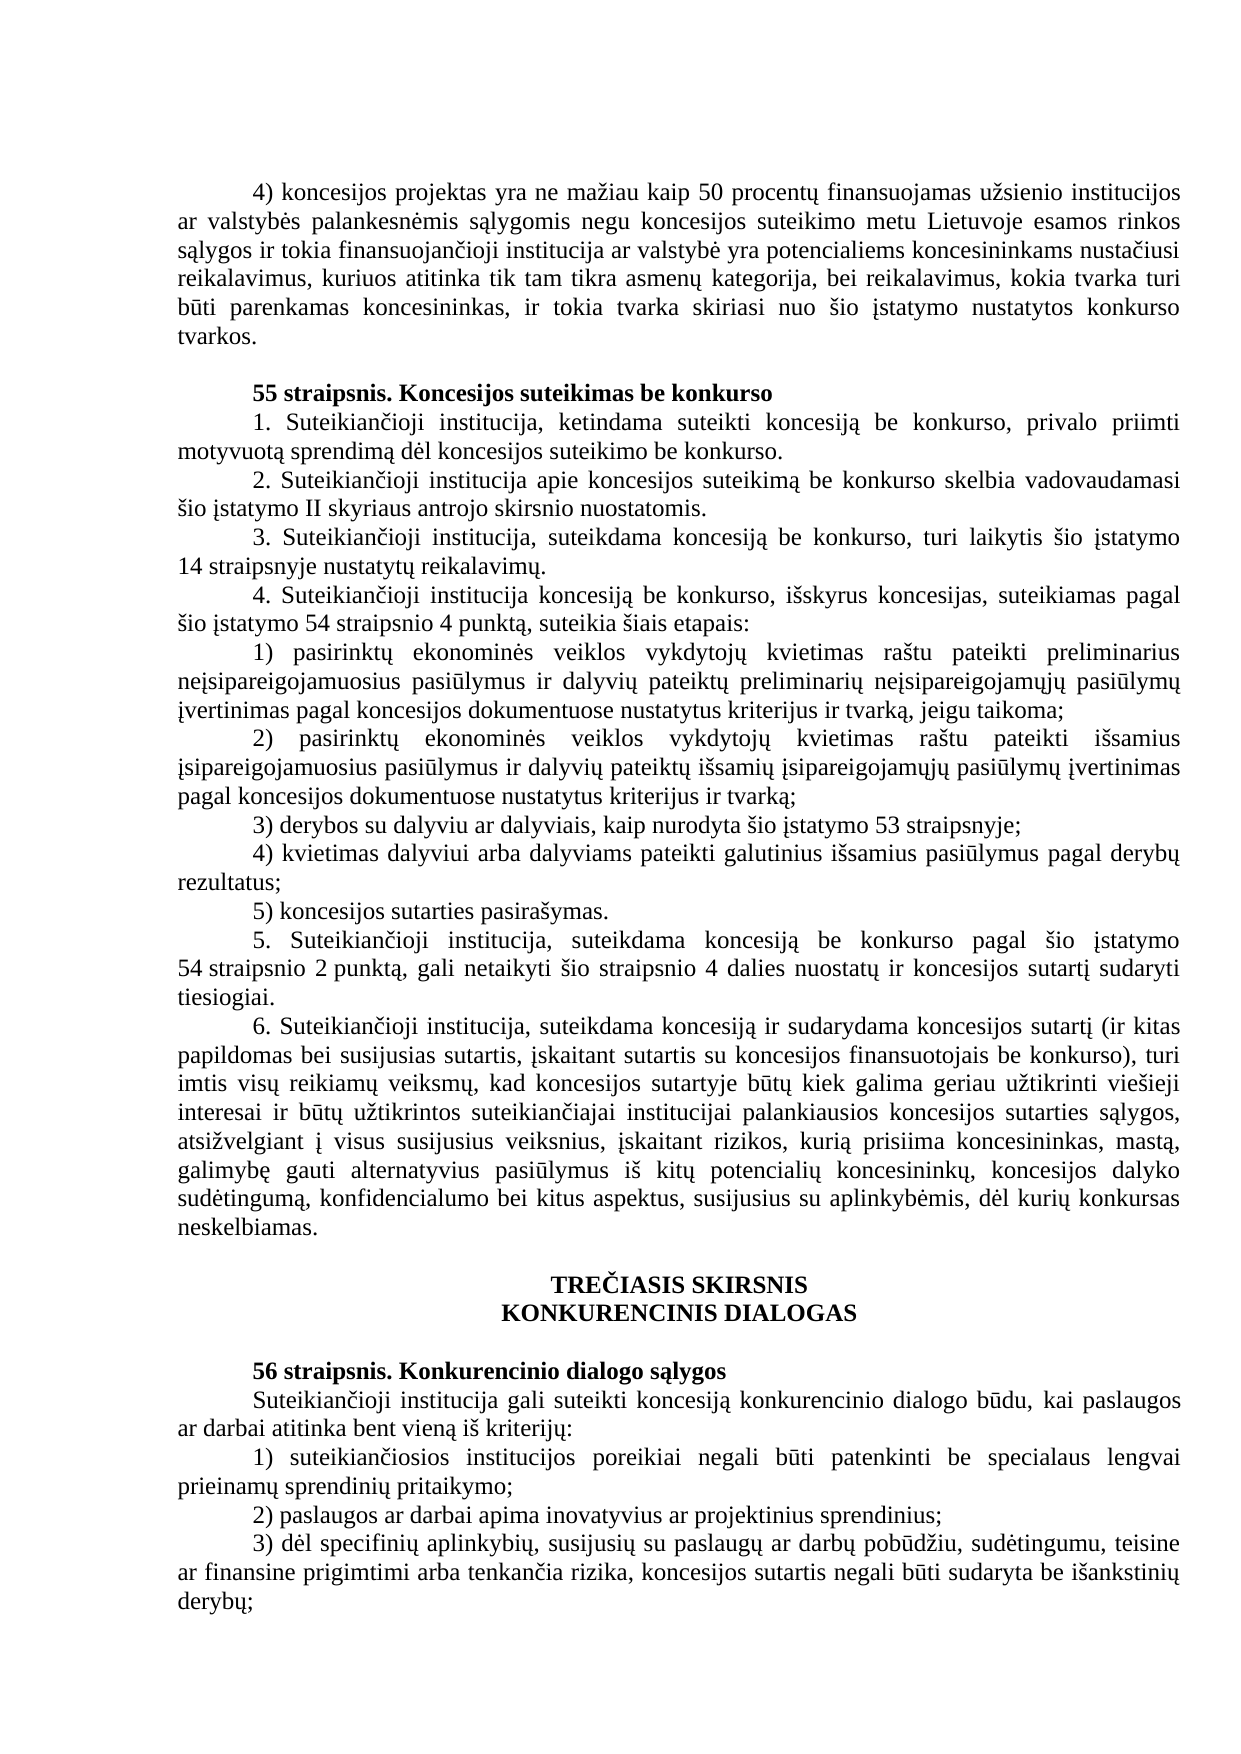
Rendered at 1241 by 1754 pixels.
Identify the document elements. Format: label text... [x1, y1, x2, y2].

text 5) koncesijos sutarties pasirašymas. [177, 896, 1181, 925]
text 55 straipsnis. Koncesijos suteikimas be konkurso [177, 378, 1181, 407]
text 56 straipsnis. Konkurencinio dialogo sąlygos [177, 1356, 1181, 1385]
text 2) paslaugos ar darbai apima inovatyvius ar projektinius sprendinius; [177, 1500, 1181, 1528]
text KONKURENCINIS DIALOGAS [177, 1298, 1181, 1327]
text 1) suteikiančiosios institucijos poreikiai negali būti patenkinti be specialaus lengvai prieinamų sprendinių pritaikymo; [177, 1442, 1181, 1500]
text 4) kvietimas dalyviui arba dalyviams pateikti galutinius išsamius pasiūlymus pagal derybų rezultatus; [177, 838, 1181, 896]
text TREČIASIS SKIRSNIS [177, 1270, 1181, 1298]
text 2. Suteikiančioji institucija apie koncesijos suteikimą be konkurso skelbia vadovaudamasi šio įstatymo II skyriaus antrojo skirsnio nuostatomis. [177, 465, 1181, 522]
text 6. Suteikiančioji institucija, suteikdama koncesiją ir sudarydama koncesijos sutartį (ir kitas papildomas bei susijusias sutartis, įskaitant sutartis su koncesijos finansuotojais be konkurso), turi imtis visų reikiamų veiksmų, kad koncesijos sutartyje būtų kiek galima geriau užtikrinti viešieji interesai ir būtų užtikrintos suteikiančiajai institucijai palankiausios koncesijos sutarties sąlygos, atsižvelgiant į visus susijusius veiksnius, įskaitant rizikos, kurią prisiima koncesininkas, mastą, galimybę gauti alternatyvius pasiūlymus iš kitų potencialių koncesininkų, koncesijos dalyko sudėtingumą, konfidencialumo bei kitus aspektus, susijusius su aplinkybėmis, dėl kurių konkursas neskelbiamas. [177, 1011, 1181, 1241]
text Suteikiančioji institucija gali suteikti koncesiją konkurencinio dialogo būdu, kai paslaugos ar darbai atitinka bent vieną iš kriterijų: [177, 1385, 1181, 1442]
text 5. Suteikiančioji institucija, suteikdama koncesiją be konkurso pagal šio įstatymo 54 straipsnio 2 punktą, gali netaikyti šio straipsnio 4 dalies nuostatų ir koncesijos sutartį sudaryti tiesiogiai. [177, 925, 1181, 1011]
text 3) derybos su dalyviu ar dalyviais, kaip nurodyta šio įstatymo 53 straipsnyje; [177, 810, 1181, 838]
text 2) pasirinktų ekonominės veiklos vykdytojų kvietimas raštu pateikti išsamius įsipareigojamuosius pasiūlymus ir dalyvių pateiktų išsamių įsipareigojamųjų pasiūlymų įvertinimas pagal koncesijos dokumentuose nustatytus kriterijus ir tvarką; [177, 723, 1181, 810]
text 3. Suteikiančioji institucija, suteikdama koncesiją be konkurso, turi laikytis šio įstatymo 14 straipsnyje nustatytų reikalavimų. [177, 522, 1181, 580]
text 4) koncesijos projektas yra ne mažiau kaip 50 procentų finansuojamas užsienio institucijos ar valstybės palankesnėmis sąlygomis negu koncesijos suteikimo metu Lietuvoje esamos rinkos sąlygos ir tokia finansuojančioji institucija ar valstybė yra potencialiems koncesininkams nustačiusi reikalavimus, kuriuos atitinka tik tam tikra asmenų kategorija, bei reikalavimus, kokia tvarka turi būti parenkamas koncesininkas, ir tokia tvarka skiriasi nuo šio įstatymo nustatytos konkurso tvarkos. [177, 177, 1181, 350]
text 3) dėl specifinių aplinkybių, susijusių su paslaugų ar darbų pobūdžiu, sudėtingumu, teisine ar finansine prigimtimi arba tenkančia rizika, koncesijos sutartis negali būti sudaryta be išankstinių derybų; [177, 1528, 1181, 1615]
text 1) pasirinktų ekonominės veiklos vykdytojų kvietimas raštu pateikti preliminarius neįsipareigojamuosius pasiūlymus ir dalyvių pateiktų preliminarių neįsipareigojamųjų pasiūlymų įvertinimas pagal koncesijos dokumentuose nustatytus kriterijus ir tvarką, jeigu taikoma; [177, 637, 1181, 723]
text 1. Suteikiančioji institucija, ketindama suteikti koncesiją be konkurso, privalo priimti motyvuotą sprendimą dėl koncesijos suteikimo be konkurso. [177, 407, 1181, 465]
text 4. Suteikiančioji institucija koncesiją be konkurso, išskyrus koncesijas, suteikiamas pagal šio įstatymo 54 straipsnio 4 punktą, suteikia šiais etapais: [177, 580, 1181, 637]
